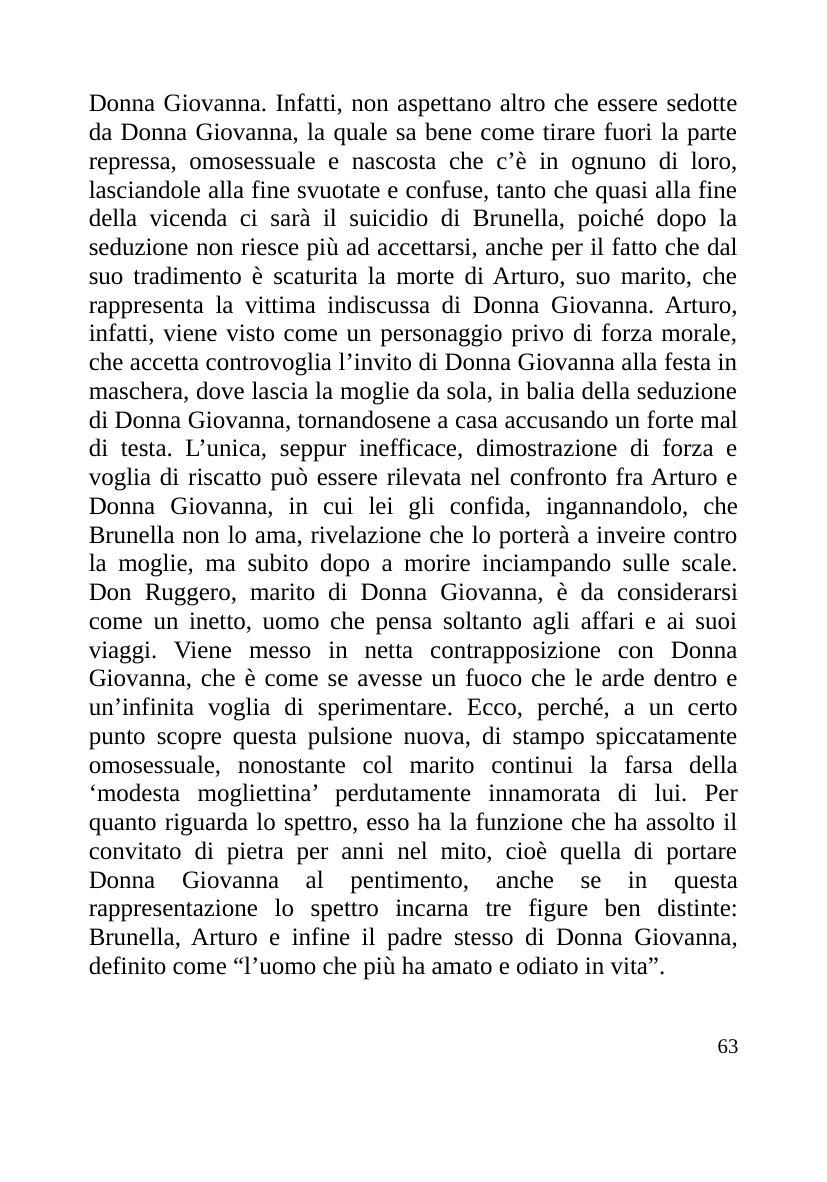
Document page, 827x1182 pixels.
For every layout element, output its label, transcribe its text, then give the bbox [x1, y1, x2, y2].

text Donna Giovanna. Infatti, non aspettano altro che essere sedotte da Donna Giovanna, la quale sa bene come tirare fuori la parte repressa, omosessuale e nascosta che c’è in ognuno di loro, lasciandole alla fine svuotate e confuse, tanto che quasi alla fine della vicenda ci sarà il suicidio di Brunella, poiché dopo la seduzione non riesce più ad accettarsi, anche per il fatto che dal suo tradimento è scaturita la morte di Arturo, suo marito, che rappresenta la vittima indiscussa di Donna Giovanna. Arturo, infatti, viene visto come un personaggio privo di forza morale, che accetta controvoglia l’invito di Donna Giovanna alla festa in maschera, dove lascia la moglie da sola, in balia della seduzione di Donna Giovanna, tornandosene a casa accusando un forte mal di testa. L’unica, seppur inefficace, dimostrazione di forza e voglia di riscatto può essere rilevata nel confronto fra Arturo e Donna Giovanna, in cui lei gli confida, ingannandolo, che Brunella non lo ama, rivelazione che lo porterà a inveire contro la moglie, ma subito dopo a morire inciampando sulle scale. Don Ruggero, marito di Donna Giovanna, è da considerarsi come un inetto, uomo che pensa soltanto agli affari e ai suoi viaggi. Viene messo in netta contrapposizione con Donna Giovanna, che è come se avesse un fuoco che le arde dentro e un’infinita voglia di sperimentare. Ecco, perché, a un certo punto scopre questa pulsione nuova, di stampo spiccatamente omosessuale, nonostante col marito continui la farsa della ‘modesta mogliettina’ perdutamente innamorata di lui. Per quanto riguarda lo spettro, esso ha la funzione che ha assolto il convitato di pietra per anni nel mito, cioè quella di portare Donna Giovanna al pentimento, anche se in questa rappresentazione lo spettro incarna tre figure ben distinte: Brunella, Arturo e infine il padre stesso di Donna Giovanna, definito come “l’uomo che più ha amato e odiato in vita”. [88, 88, 738, 980]
